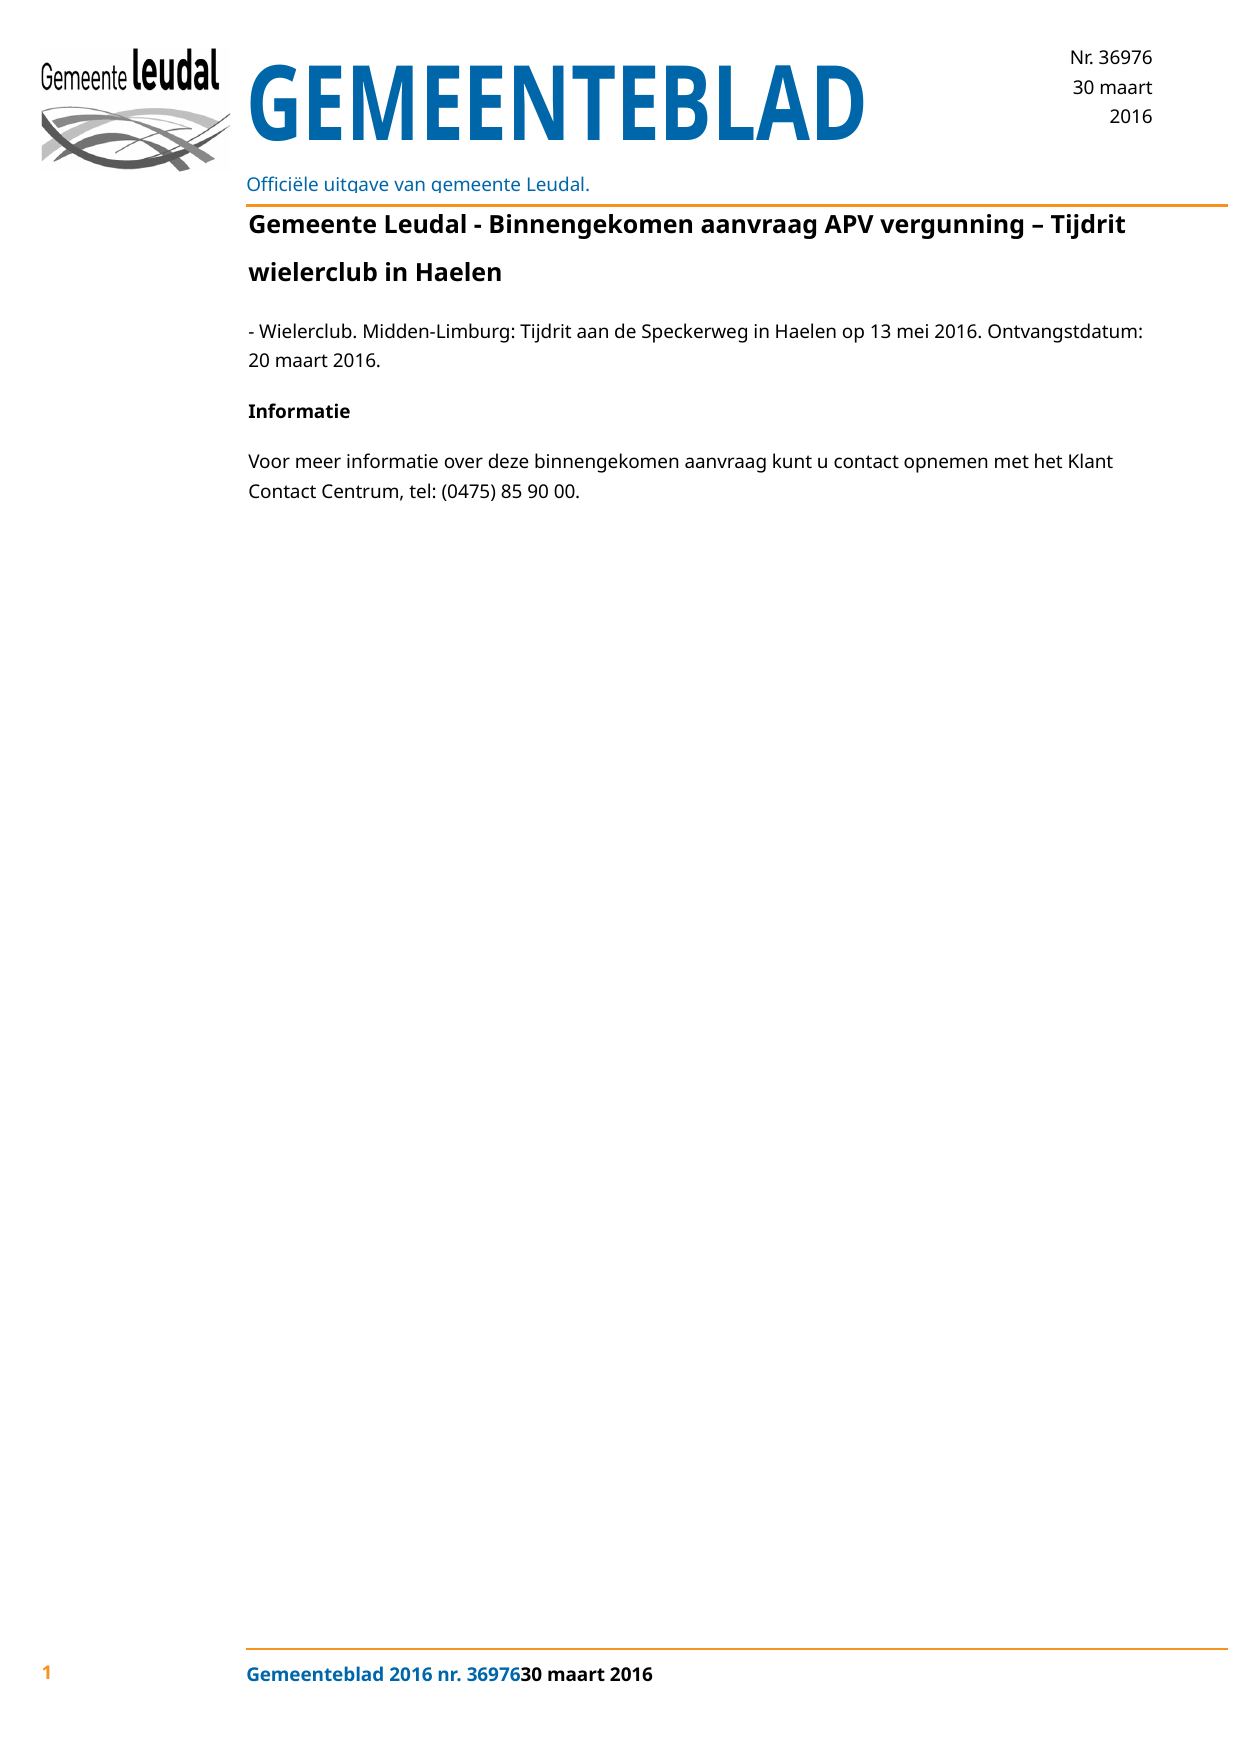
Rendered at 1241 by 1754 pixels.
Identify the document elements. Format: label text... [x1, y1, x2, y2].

text Gemeente Leudal - Binnengekomen aanvraag APV vergunning – Tijdrit wielerclub in Haelen [248, 207, 1152, 288]
text - Wielerclub. Midden-Limburg: Tijdrit aan de Speckerweg in Haelen op 13 mei 2016. Ontvangstdatum: 20 maart 2016. [248, 318, 1152, 373]
picture [41, 47, 231, 172]
text Informatie [248, 398, 1152, 424]
text Voor meer informatie over deze binnengekomen aanvraag kunt u contact opnemen met het Klant Contact Centrum, tel: (0475) 85 90 00. [248, 448, 1152, 504]
